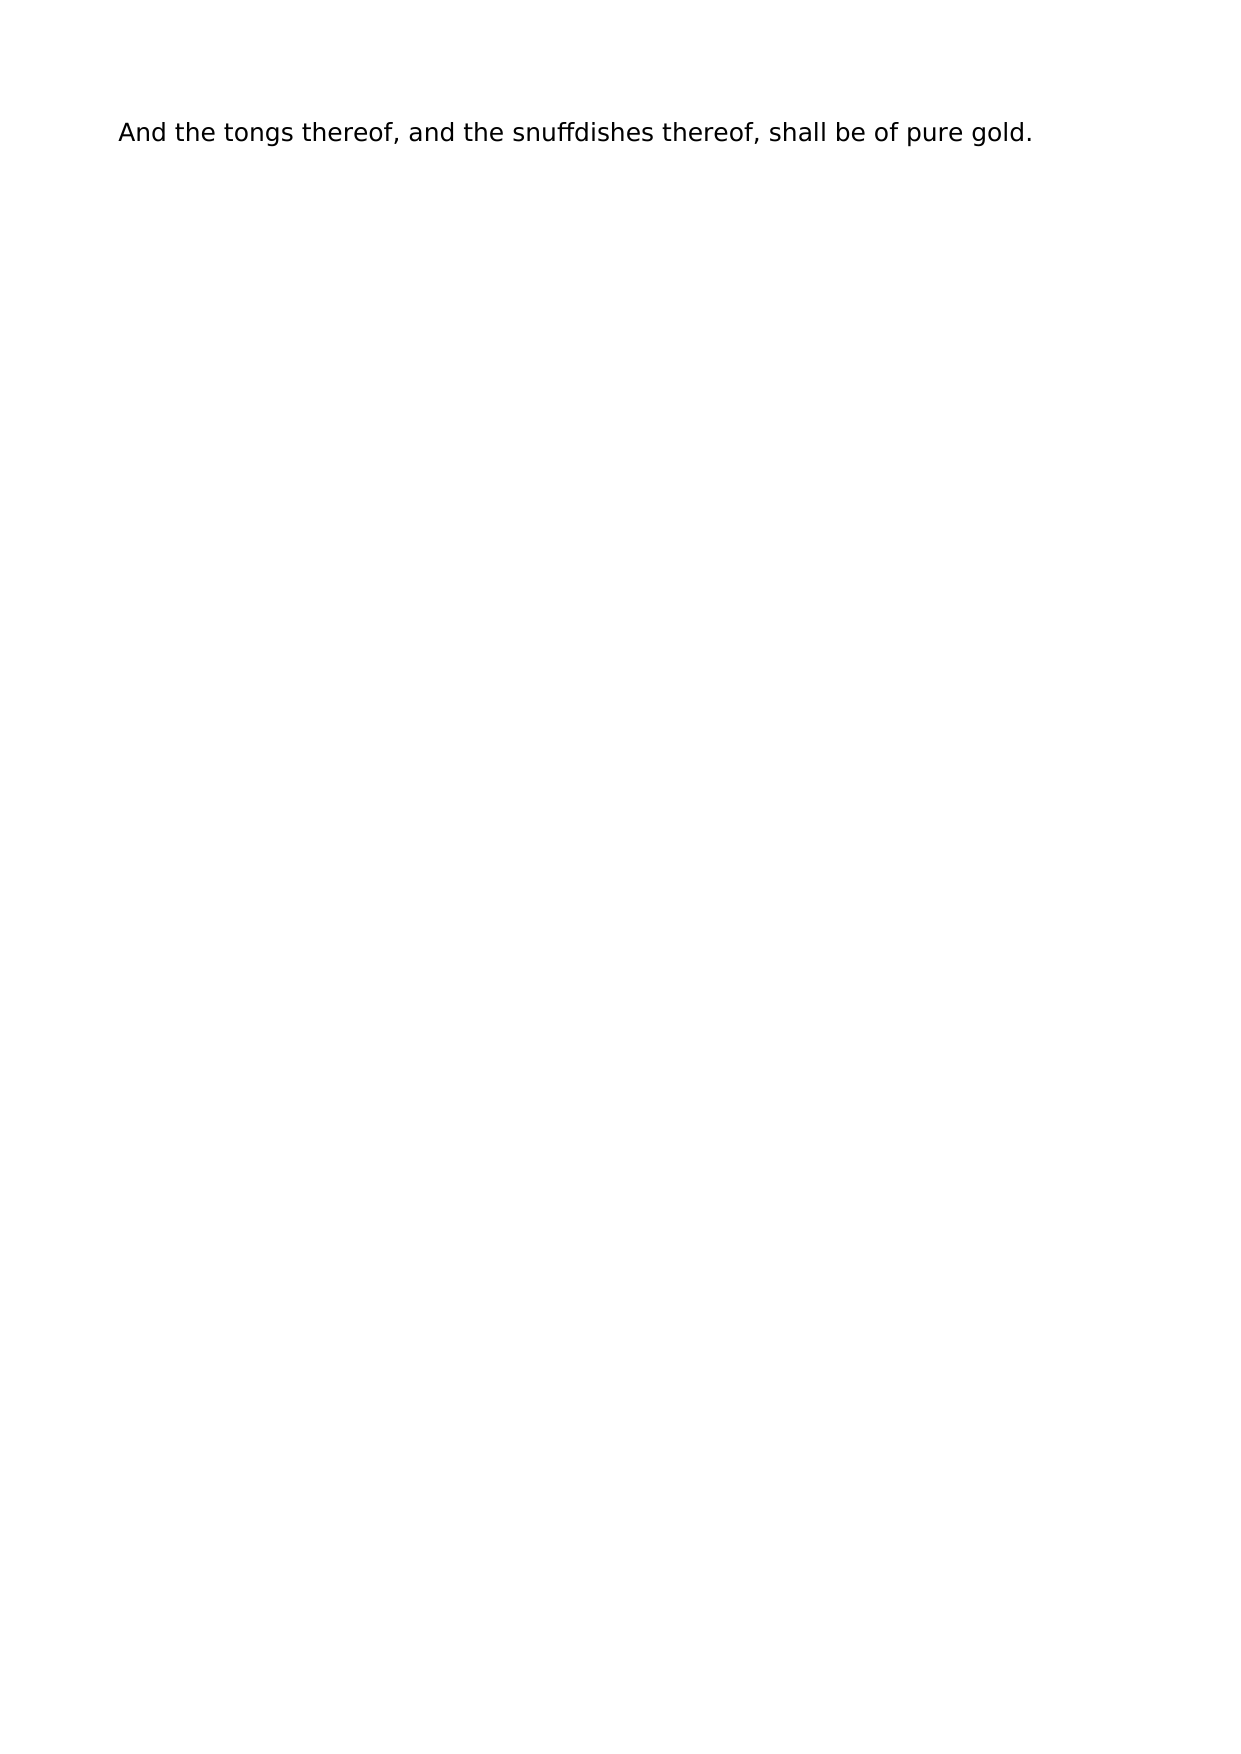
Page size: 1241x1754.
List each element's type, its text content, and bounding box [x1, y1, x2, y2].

text And the tongs thereof, and the snuffdishes thereof, shall be of pure gold. [118, 118, 1122, 147]
